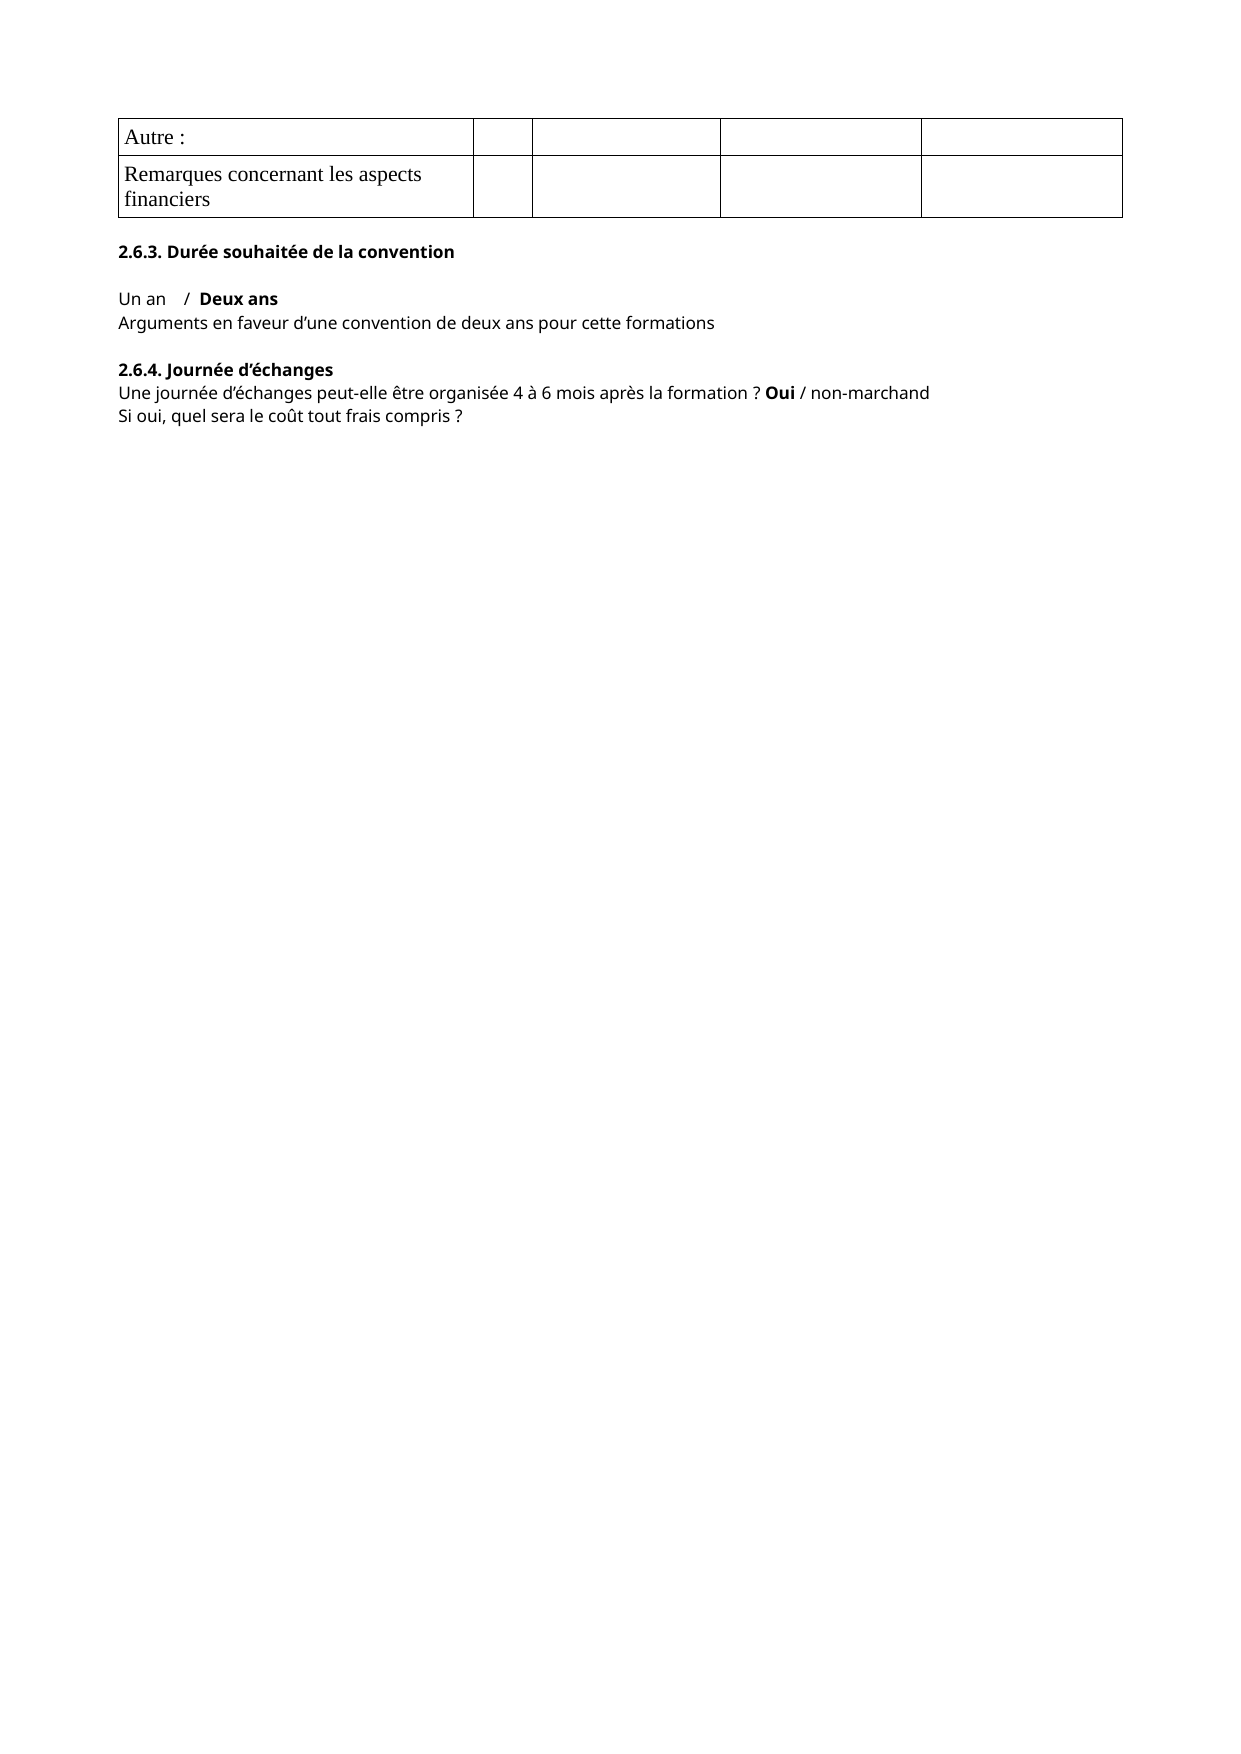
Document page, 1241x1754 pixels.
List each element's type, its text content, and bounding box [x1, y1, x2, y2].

table_cell [533, 119, 720, 155]
text Une journée d’échanges peut-elle être organisée 4 à 6 mois après la formation ? Oui / non-marchand [118, 381, 1122, 404]
table_cell [922, 156, 1122, 217]
table_cell [533, 156, 720, 217]
table_cell [474, 119, 532, 155]
text 2.6.3. Durée souhaitée de la convention [118, 240, 1122, 264]
table_cell [721, 156, 921, 217]
text Si oui, quel sera le coût tout frais compris ? [118, 404, 1122, 428]
table_cell Autre : [119, 119, 473, 155]
table_cell Remarques concernant les aspects financiers [119, 156, 473, 217]
table_cell [474, 156, 532, 217]
text Un an / Deux ans [118, 287, 1122, 311]
table_cell [721, 119, 921, 155]
text Arguments en faveur d’une convention de deux ans pour cette formations [118, 311, 1122, 334]
table_cell [922, 119, 1122, 155]
text 2.6.4. Journée d’échanges [118, 358, 1122, 381]
